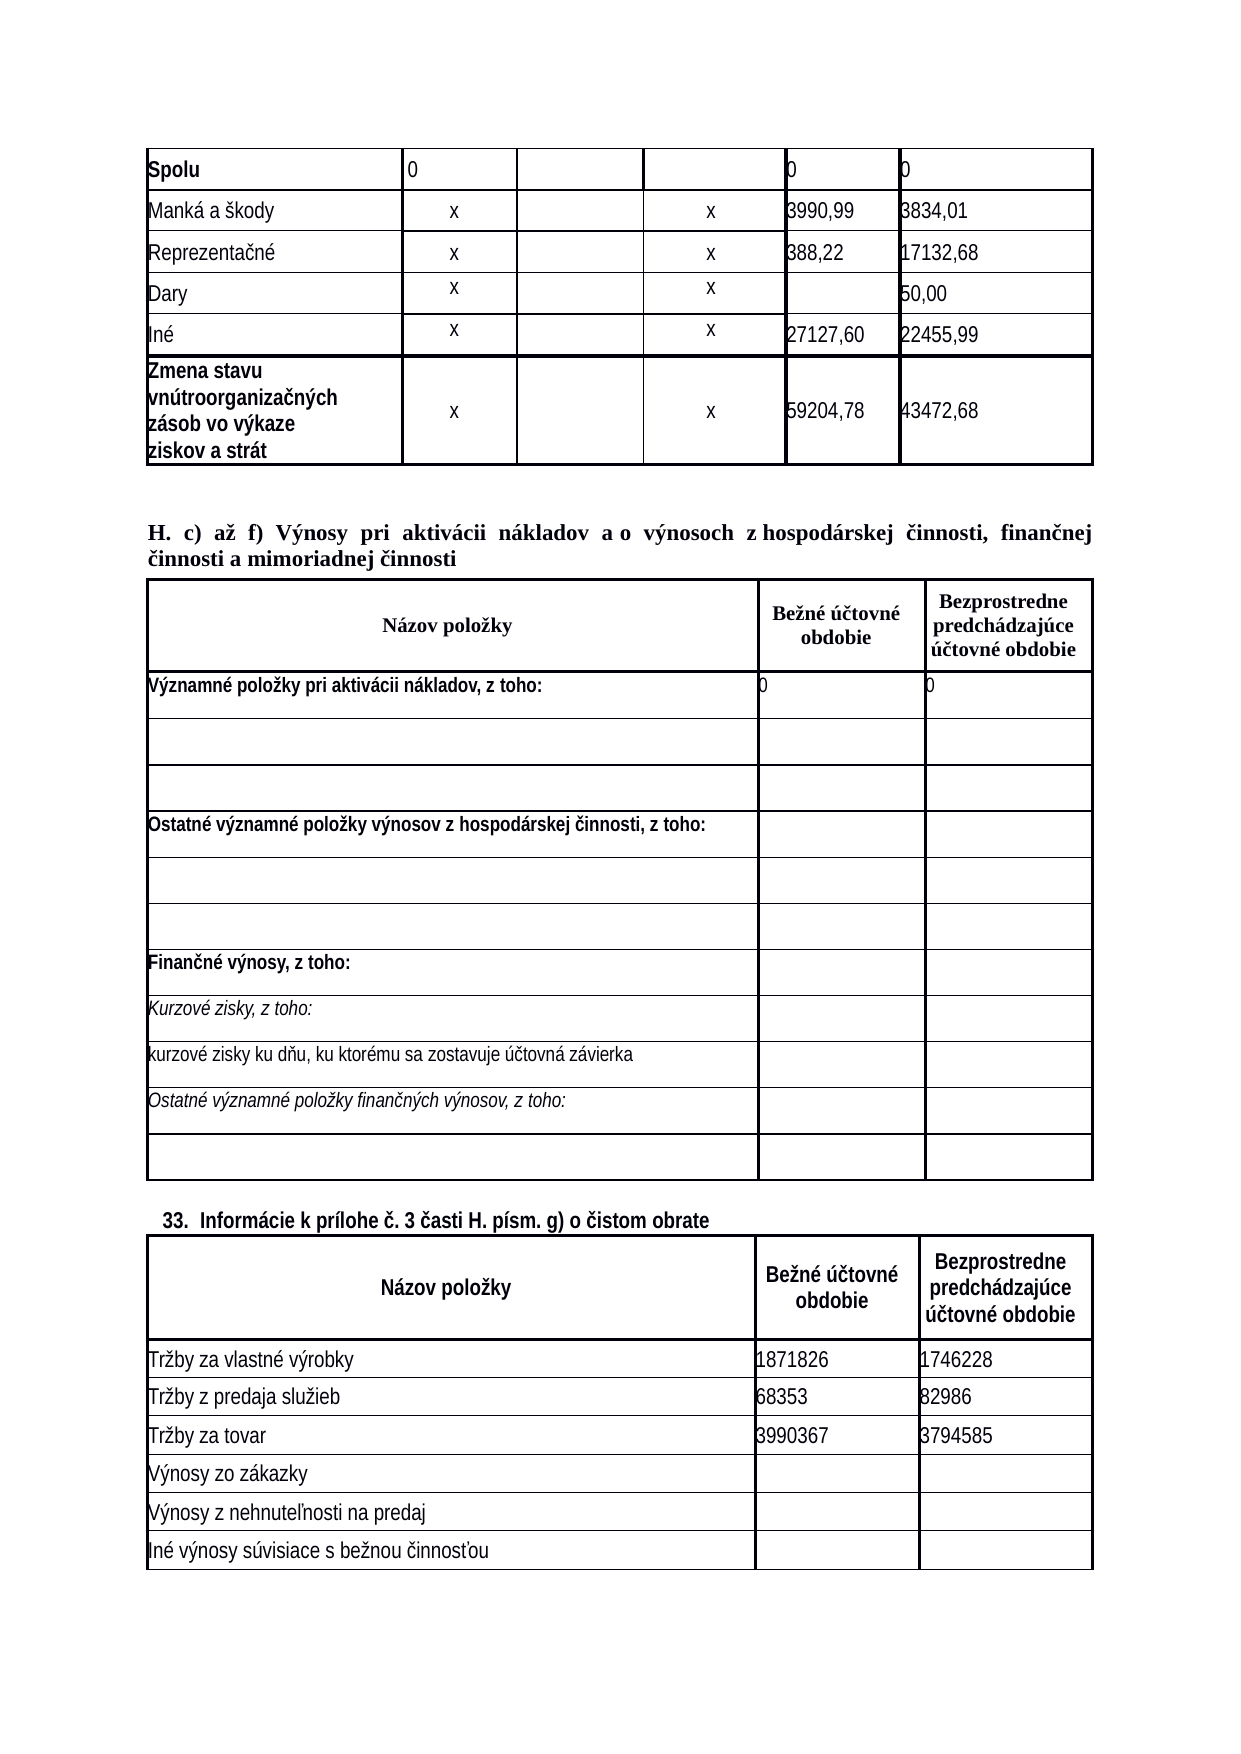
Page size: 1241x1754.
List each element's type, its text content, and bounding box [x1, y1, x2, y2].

table_cell [760, 1042, 924, 1087]
table_cell x [404, 191, 516, 230]
table_cell [921, 1531, 1091, 1569]
table_cell [149, 904, 757, 949]
table_cell 0 [404, 149, 516, 189]
table_cell [149, 766, 757, 810]
table_cell x [404, 232, 516, 272]
table_cell [757, 1455, 918, 1492]
table_cell 68353 [757, 1378, 918, 1415]
table_cell [927, 1042, 1091, 1087]
table_cell x [404, 358, 516, 463]
table_cell 1871826 [757, 1341, 918, 1377]
table_cell [518, 191, 643, 230]
table_cell [645, 149, 784, 189]
table_header Názov položky [149, 581, 757, 670]
table_cell [760, 1135, 924, 1179]
table_cell 3834,01 [902, 191, 1091, 230]
table_cell Spolu [149, 149, 401, 189]
table_cell x [644, 232, 784, 272]
table_cell [760, 996, 924, 1041]
table_cell [927, 812, 1091, 857]
title Informácie k prílohe č. 3 časti H. písm. g) o čistom obrate [162, 1207, 1093, 1233]
table_cell Významné položky pri aktivácii nákladov, z toho: [149, 673, 757, 718]
table_cell 3990367 [757, 1416, 918, 1453]
table_cell [760, 904, 924, 949]
table_cell Dary [149, 273, 401, 313]
table_cell 82986 [921, 1378, 1091, 1415]
table_cell 22455,99 [902, 314, 1091, 354]
table_cell 1746228 [921, 1341, 1091, 1377]
table_cell 3990,99 [788, 191, 898, 230]
table_cell [927, 1135, 1091, 1179]
table_cell [927, 950, 1091, 995]
title H. c) až f) Výnosy pri aktivácii nákladov a o výnosoch z hospodárskej činnosti, finančnej činnosti a mimoriadnej činnosti [148, 519, 1093, 571]
table_cell [757, 1493, 918, 1530]
table_cell Zmena stavu vnútroorganizačných zásob vo výkaze ziskov a strát [149, 358, 401, 463]
table_cell [927, 766, 1091, 810]
table_cell Iné výnosy súvisiace s bežnou činnosťou [149, 1531, 754, 1569]
table_cell [518, 149, 642, 189]
table_cell Tržby za vlastné výrobky [149, 1341, 754, 1377]
table_cell Výnosy z nehnuteľnosti na predaj [149, 1493, 754, 1530]
table_cell Finančné výnosy, z toho: [149, 950, 757, 995]
table_header Bezprostredne predchádzajúce účtovné obdobie [921, 1237, 1091, 1338]
table_header Bezprostredne predchádzajúce účtovné obdobie [927, 581, 1091, 670]
table_cell [921, 1493, 1091, 1530]
table_cell 50,00 [902, 273, 1091, 313]
table_cell [927, 858, 1091, 903]
table_cell 388,22 [788, 231, 898, 272]
table_cell [788, 273, 898, 313]
table_cell [921, 1455, 1091, 1492]
table_cell [760, 1088, 924, 1133]
table_header Názov položky [149, 1237, 754, 1338]
table_cell [760, 812, 924, 857]
table_cell Výnosy zo zákazky [149, 1455, 754, 1492]
table_cell [760, 950, 924, 995]
table_cell [518, 358, 643, 463]
table_cell 27127,60 [788, 314, 898, 354]
table_cell [518, 232, 643, 272]
table_cell 17132,68 [902, 231, 1091, 272]
table_cell x [404, 315, 516, 354]
table_cell [760, 766, 924, 810]
table_cell [760, 858, 924, 903]
table_cell Reprezentačné [149, 231, 401, 272]
table_cell 0 [788, 149, 898, 189]
table_cell kurzové zisky ku dňu, ku ktorému sa zostavuje účtovná závierka [149, 1042, 757, 1087]
table_cell [927, 1088, 1091, 1133]
table_cell [927, 904, 1091, 949]
table_cell 0 [760, 673, 924, 718]
table_cell x [644, 191, 784, 230]
table_cell [760, 719, 924, 764]
table_cell [518, 273, 643, 313]
table_cell Kurzové zisky, z toho: [149, 996, 757, 1041]
table_cell 0 [902, 149, 1091, 189]
table_cell 0 [927, 673, 1091, 718]
table_cell [518, 315, 643, 354]
table_cell 59204,78 [788, 358, 898, 463]
table_cell [757, 1531, 918, 1569]
table_cell [927, 996, 1091, 1041]
table_cell Tržby z predaja služieb [149, 1378, 754, 1415]
table_cell Iné [149, 314, 401, 354]
table_cell x [644, 315, 784, 354]
table_cell x [644, 358, 784, 463]
table_cell Manká a škody [149, 191, 401, 230]
table_cell x [644, 273, 784, 313]
table_header Bežné účtovné obdobie [757, 1237, 918, 1338]
table_cell 3794585 [921, 1416, 1091, 1453]
table_cell [927, 719, 1091, 764]
table_cell Tržby za tovar [149, 1416, 754, 1453]
table_cell 43472,68 [902, 358, 1091, 463]
table_cell x [404, 273, 516, 313]
table_cell [149, 858, 757, 903]
table_cell [149, 1135, 757, 1179]
table_header Bežné účtovné obdobie [760, 581, 924, 670]
table_cell Ostatné významné položky finančných výnosov, z toho: [149, 1088, 757, 1133]
table_cell [149, 719, 757, 764]
table_cell Ostatné významné položky výnosov z hospodárskej činnosti, z toho: [149, 812, 757, 857]
